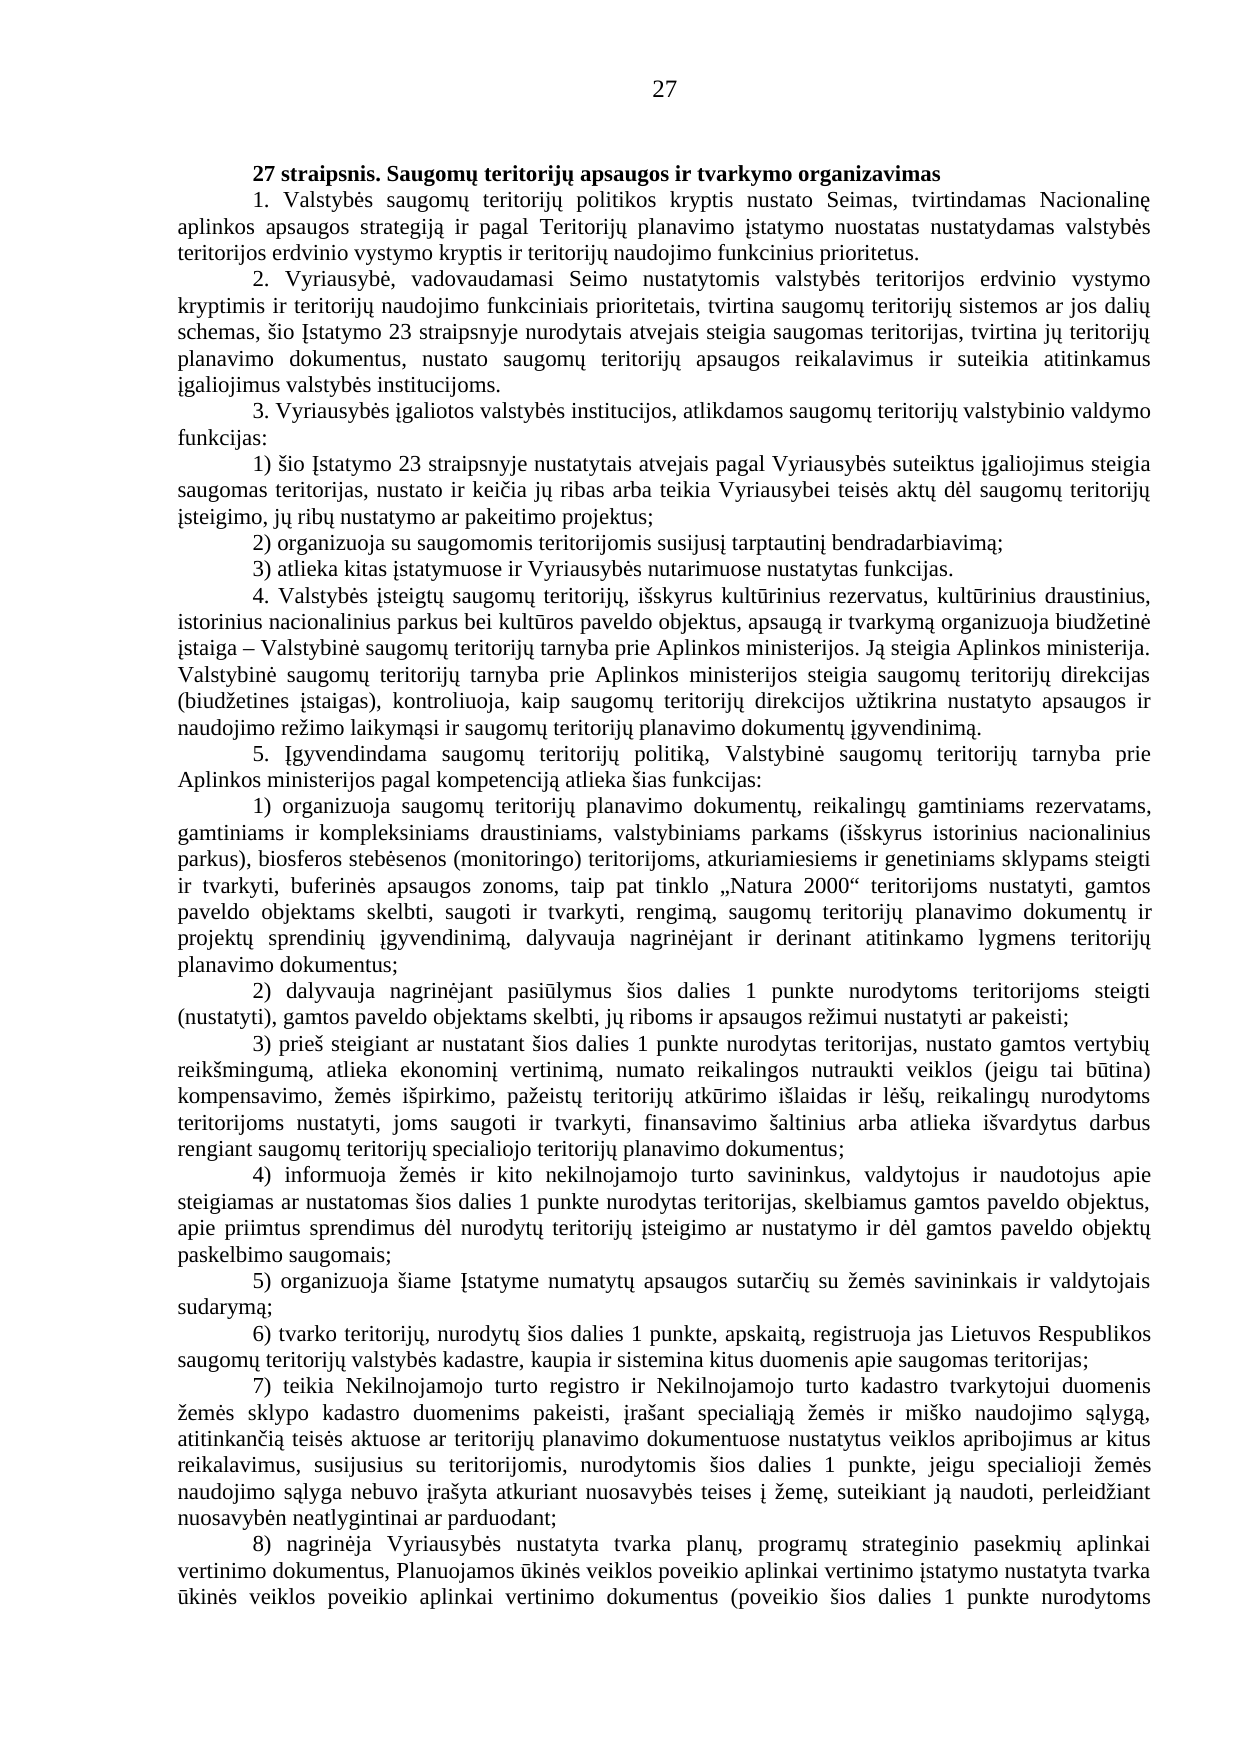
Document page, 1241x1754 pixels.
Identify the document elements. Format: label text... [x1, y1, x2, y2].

text 4) informuoja žemės ir kito nekilnojamojo turto savininkus, valdytojus ir naudotojus apie steigiamas ar nustatomas šios dalies 1 punkte nurodytas teritorijas, skelbiamus gamtos paveldo objektus, apie priimtus sprendimus dėl nurodytų teritorijų įsteigimo ar nustatymo ir dėl gamtos paveldo objektų paskelbimo saugomais; [177, 1162, 1152, 1267]
text 2. Vyriausybė, vadovaudamasi Seimo nustatytomis valstybės teritorijos erdvinio vystymo kryptimis ir teritorijų naudojimo funkciniais prioritetais, tvirtina saugomų teritorijų sistemos ar jos dalių schemas, šio Įstatymo 23 straipsnyje nurodytais atvejais steigia saugomas teritorijas, tvirtina jų teritorijų planavimo dokumentus, nustato saugomų teritorijų apsaugos reikalavimus ir suteikia atitinkamus įgaliojimus valstybės institucijoms. [177, 266, 1152, 397]
text 5) organizuoja šiame Įstatyme numatytų apsaugos sutarčių su žemės savininkais ir valdytojais sudarymą; [177, 1267, 1152, 1320]
text 6) tvarko teritorijų, nurodytų šios dalies 1 punkte, apskaitą, registruoja jas Lietuvos Respublikos saugomų teritorijų valstybės kadastre, kaupia ir sistemina kitus duomenis apie saugomas teritorijas; [177, 1320, 1152, 1372]
text 2) dalyvauja nagrinėjant pasiūlymus šios dalies 1 punkte nurodytoms teritorijoms steigti (nustatyti), gamtos paveldo objektams skelbti, jų riboms ir apsaugos režimui nustatyti ar pakeisti; [177, 977, 1152, 1030]
text 3) atlieka kitas įstatymuose ir Vyriausybės nutarimuose nustatytas funkcijas. [177, 555, 1152, 582]
text 8) nagrinėja Vyriausybės nustatyta tvarka planų, programų strateginio pasekmių aplinkai vertinimo dokumentus, Planuojamos ūkinės veiklos poveikio aplinkai vertinimo įstatymo nustatyta tvarka ūkinės veiklos poveikio aplinkai vertinimo dokumentus (poveikio šios dalies 1 punkte nurodytoms [177, 1531, 1152, 1609]
text 3. Vyriausybės įgaliotos valstybės institucijos, atlikdamos saugomų teritorijų valstybinio valdymo funkcijas: [177, 397, 1152, 450]
text 2) organizuoja su saugomomis teritorijomis susijusį tarptautinį bendradarbiavimą; [177, 529, 1152, 555]
text 1) šio Įstatymo 23 straipsnyje nustatytais atvejais pagal Vyriausybės suteiktus įgaliojimus steigia saugomas teritorijas, nustato ir keičia jų ribas arba teikia Vyriausybei teisės aktų dėl saugomų teritorijų įsteigimo, jų ribų nustatymo ar pakeitimo projektus; [177, 450, 1152, 529]
text 1. Valstybės saugomų teritorijų politikos kryptis nustato Seimas, tvirtindamas Nacionalinę aplinkos apsaugos strategiją ir pagal Teritorijų planavimo įstatymo nuostatas nustatydamas valstybės teritorijos erdvinio vystymo kryptis ir teritorijų naudojimo funkcinius prioritetus. [177, 186, 1152, 266]
text 4. Valstybės įsteigtų saugomų teritorijų, išskyrus kultūrinius rezervatus, kultūrinius draustinius, istorinius nacionalinius parkus bei kultūros paveldo objektus, apsaugą ir tvarkymą organizuoja biudžetinė įstaiga – Valstybinė saugomų teritorijų tarnyba prie Aplinkos ministerijos. Ją steigia Aplinkos ministerija. Valstybinė saugomų teritorijų tarnyba prie Aplinkos ministerijos steigia saugomų teritorijų direkcijas (biudžetines įstaigas), kontroliuoja, kaip saugomų teritorijų direkcijos užtikrina nustatyto apsaugos ir naudojimo režimo laikymąsi ir saugomų teritorijų planavimo dokumentų įgyvendinimą. [177, 582, 1152, 740]
text 27 straipsnis. Saugomų teritorijų apsaugos ir tvarkymo organizavimas [177, 160, 1152, 186]
text 5. Įgyvendindama saugomų teritorijų politiką, Valstybinė saugomų teritorijų tarnyba prie Aplinkos ministerijos pagal kompetenciją atlieka šias funkcijas: [177, 740, 1152, 793]
text 1) organizuoja saugomų teritorijų planavimo dokumentų, reikalingų gamtiniams rezervatams, gamtiniams ir kompleksiniams draustiniams, valstybiniams parkams (išskyrus istorinius nacionalinius parkus), biosferos stebėsenos (monitoringo) teritorijoms, atkuriamiesiems ir genetiniams sklypams steigti ir tvarkyti, buferinės apsaugos zonoms, taip pat tinklo „Natura 2000“ teritorijoms nustatyti, gamtos paveldo objektams skelbti, saugoti ir tvarkyti, rengimą, saugomų teritorijų planavimo dokumentų ir projektų sprendinių įgyvendinimą, dalyvauja nagrinėjant ir derinant atitinkamo lygmens teritorijų planavimo dokumentus; [177, 793, 1152, 977]
text 7) teikia Nekilnojamojo turto registro ir Nekilnojamojo turto kadastro tvarkytojui duomenis žemės sklypo kadastro duomenims pakeisti, įrašant specialiąją žemės ir miško naudojimo sąlygą, atitinkančią teisės aktuose ar teritorijų planavimo dokumentuose nustatytus veiklos apribojimus ar kitus reikalavimus, susijusius su teritorijomis, nurodytomis šios dalies 1 punkte, jeigu specialioji žemės naudojimo sąlyga nebuvo įrašyta atkuriant nuosavybės teises į žemę, suteikiant ją naudoti, perleidžiant nuosavybėn neatlygintinai ar parduodant; [177, 1372, 1152, 1531]
text 3) prieš steigiant ar nustatant šios dalies 1 punkte nurodytas teritorijas, nustato gamtos vertybių reikšmingumą, atlieka ekonominį vertinimą, numato reikalingos nutraukti veiklos (jeigu tai būtina) kompensavimo, žemės išpirkimo, pažeistų teritorijų atkūrimo išlaidas ir lėšų, reikalingų nurodytoms teritorijoms nustatyti, joms saugoti ir tvarkyti, finansavimo šaltinius arba atlieka išvardytus darbus rengiant saugomų teritorijų specialiojo teritorijų planavimo dokumentus; [177, 1030, 1152, 1162]
